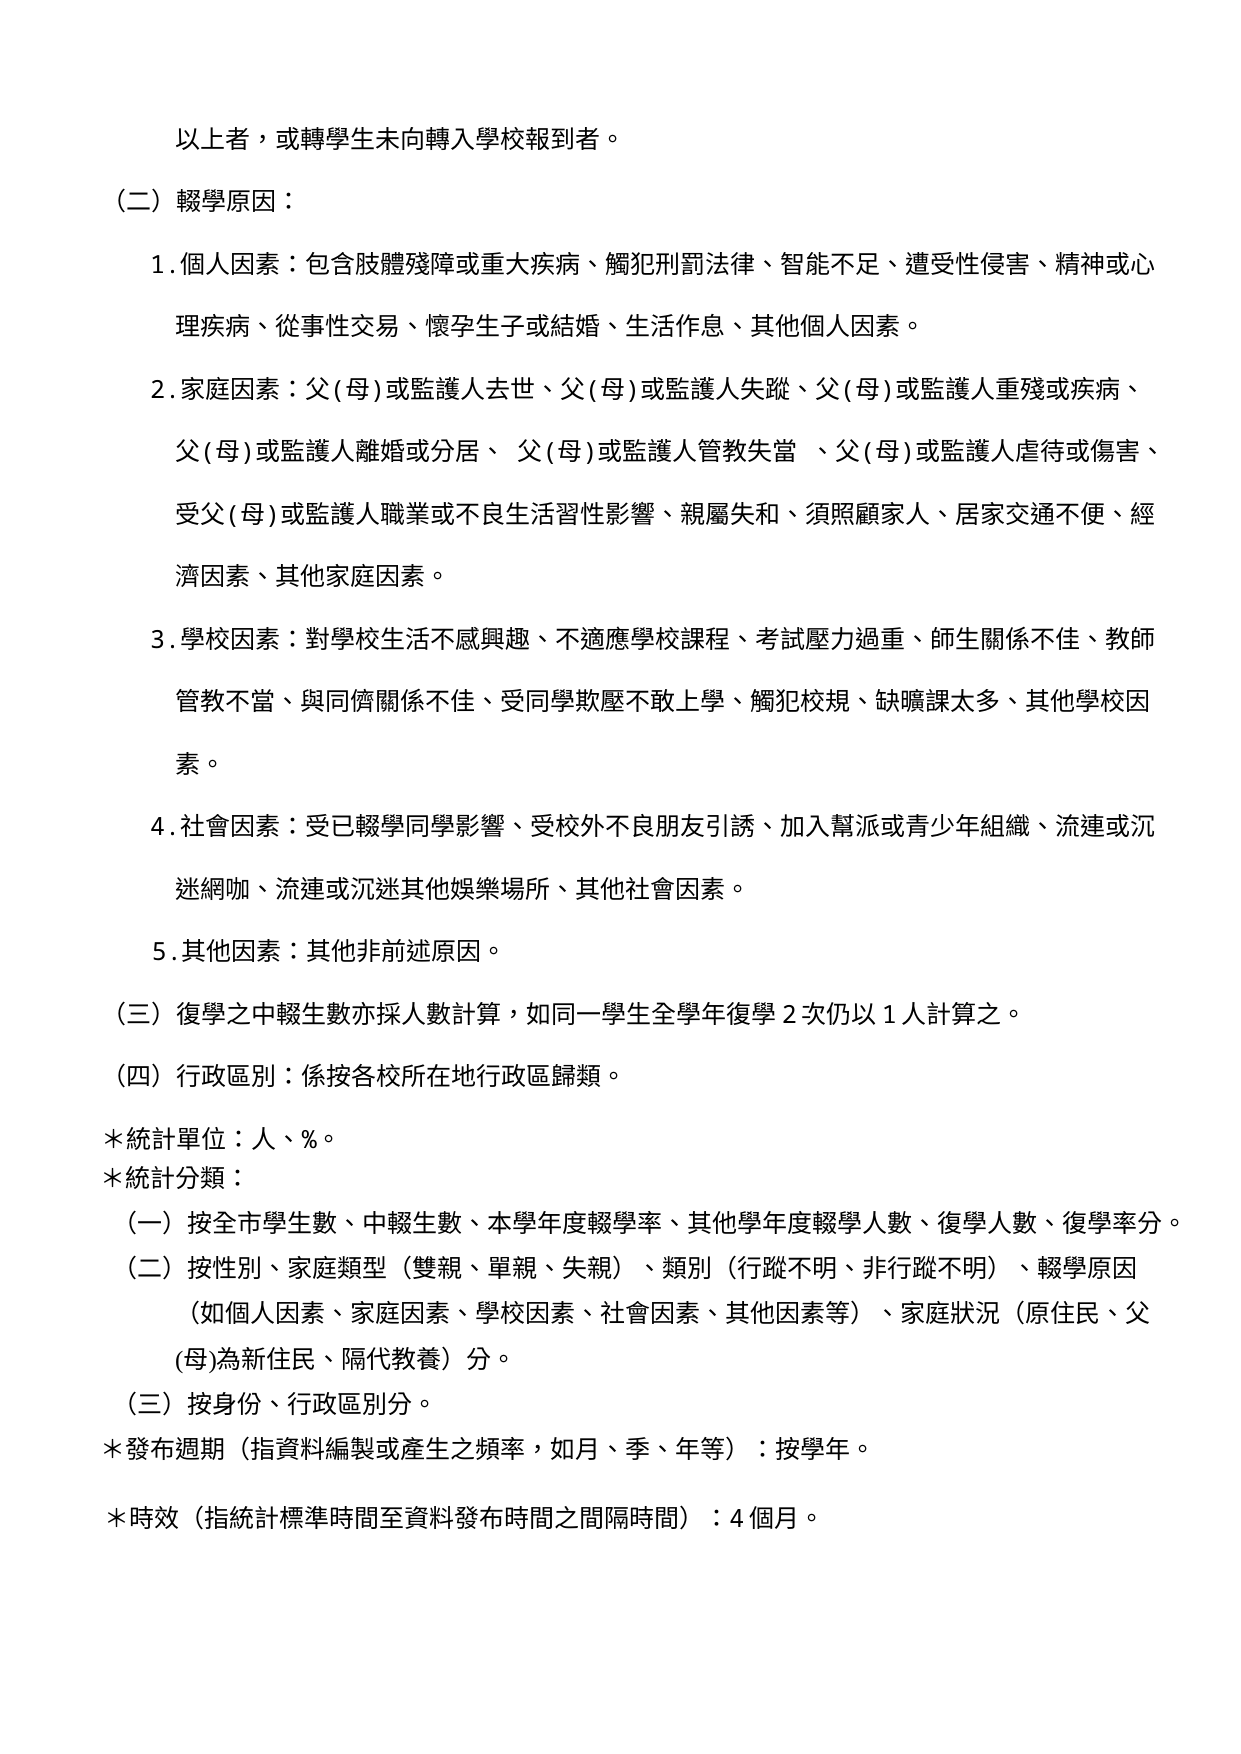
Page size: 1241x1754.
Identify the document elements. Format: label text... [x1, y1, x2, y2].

text 2.家庭因素：父(母)或監護人去世、父(母)或監護人失蹤、父(母)或監護人重殘或疾病、父(母)或監護人離婚或分居、 父(母)或監護人管教失當 、父(母)或監護人虐待或傷害、受父(母)或監護人職業或不良生活習性影響、親屬失和、須照顧家人、居家交通不便、經濟因素、其他家庭因素。 [150, 346, 1165, 596]
text 5.其他因素：其他非前述原因。 [102, 908, 1165, 971]
text （二）輟學原因： [102, 158, 1165, 221]
text 3.學校因素：對學校生活不感興趣、不適應學校課程、考試壓力過重、師生關係不佳、教師管教不當、與同儕關係不佳、受同學欺壓不敢上學、觸犯校規、缺曠課太多、其他學校因素。 [150, 596, 1165, 783]
text ＊統計分類： [75, 1158, 1165, 1194]
text （三）按身份、行政區別分。 [75, 1384, 1165, 1421]
text ＊發布週期（指資料編製或產生之頻率，如月、季、年等）：按學年。 [75, 1430, 1165, 1466]
text 1.個人因素：包含肢體殘障或重大疾病、觸犯刑罰法律、智能不足、遭受性侵害、精神或心理疾病、從事性交易、懷孕生子或結婚、生活作息、其他個人因素。 [150, 221, 1165, 346]
text ＊時效（指統計標準時間至資料發布時間之間隔時間）：4個月。 [75, 1475, 1165, 1538]
text 以上者，或轉學生未向轉入學校報到者。 [100, 96, 1165, 158]
text （二）按性別、家庭類型（雙親、單親、失親）、類別（行蹤不明、非行蹤不明）、輟學原因（如個人因素、家庭因素、學校因素、社會因素、其他因素等）、家庭狀況（原住民、父(母)為新住民、隔代教養）分。 [112, 1249, 1165, 1376]
text （一）按全市學生數、中輟生數、本學年度輟學率、其他學年度輟學人數、復學人數、復學率分。 [75, 1203, 1165, 1239]
text （三）復學之中輟生數亦採人數計算，如同一學生全學年復學2次仍以1人計算之。 [102, 971, 1165, 1033]
text 4.社會因素：受已輟學同學影響、受校外不良朋友引誘、加入幫派或青少年組織、流連或沉迷網咖、流連或沉迷其他娛樂場所、其他社會因素。 [150, 783, 1165, 908]
text （四）行政區別：係按各校所在地行政區歸類。 [102, 1033, 1165, 1096]
text ＊統計單位：人、%。 [102, 1096, 1165, 1158]
